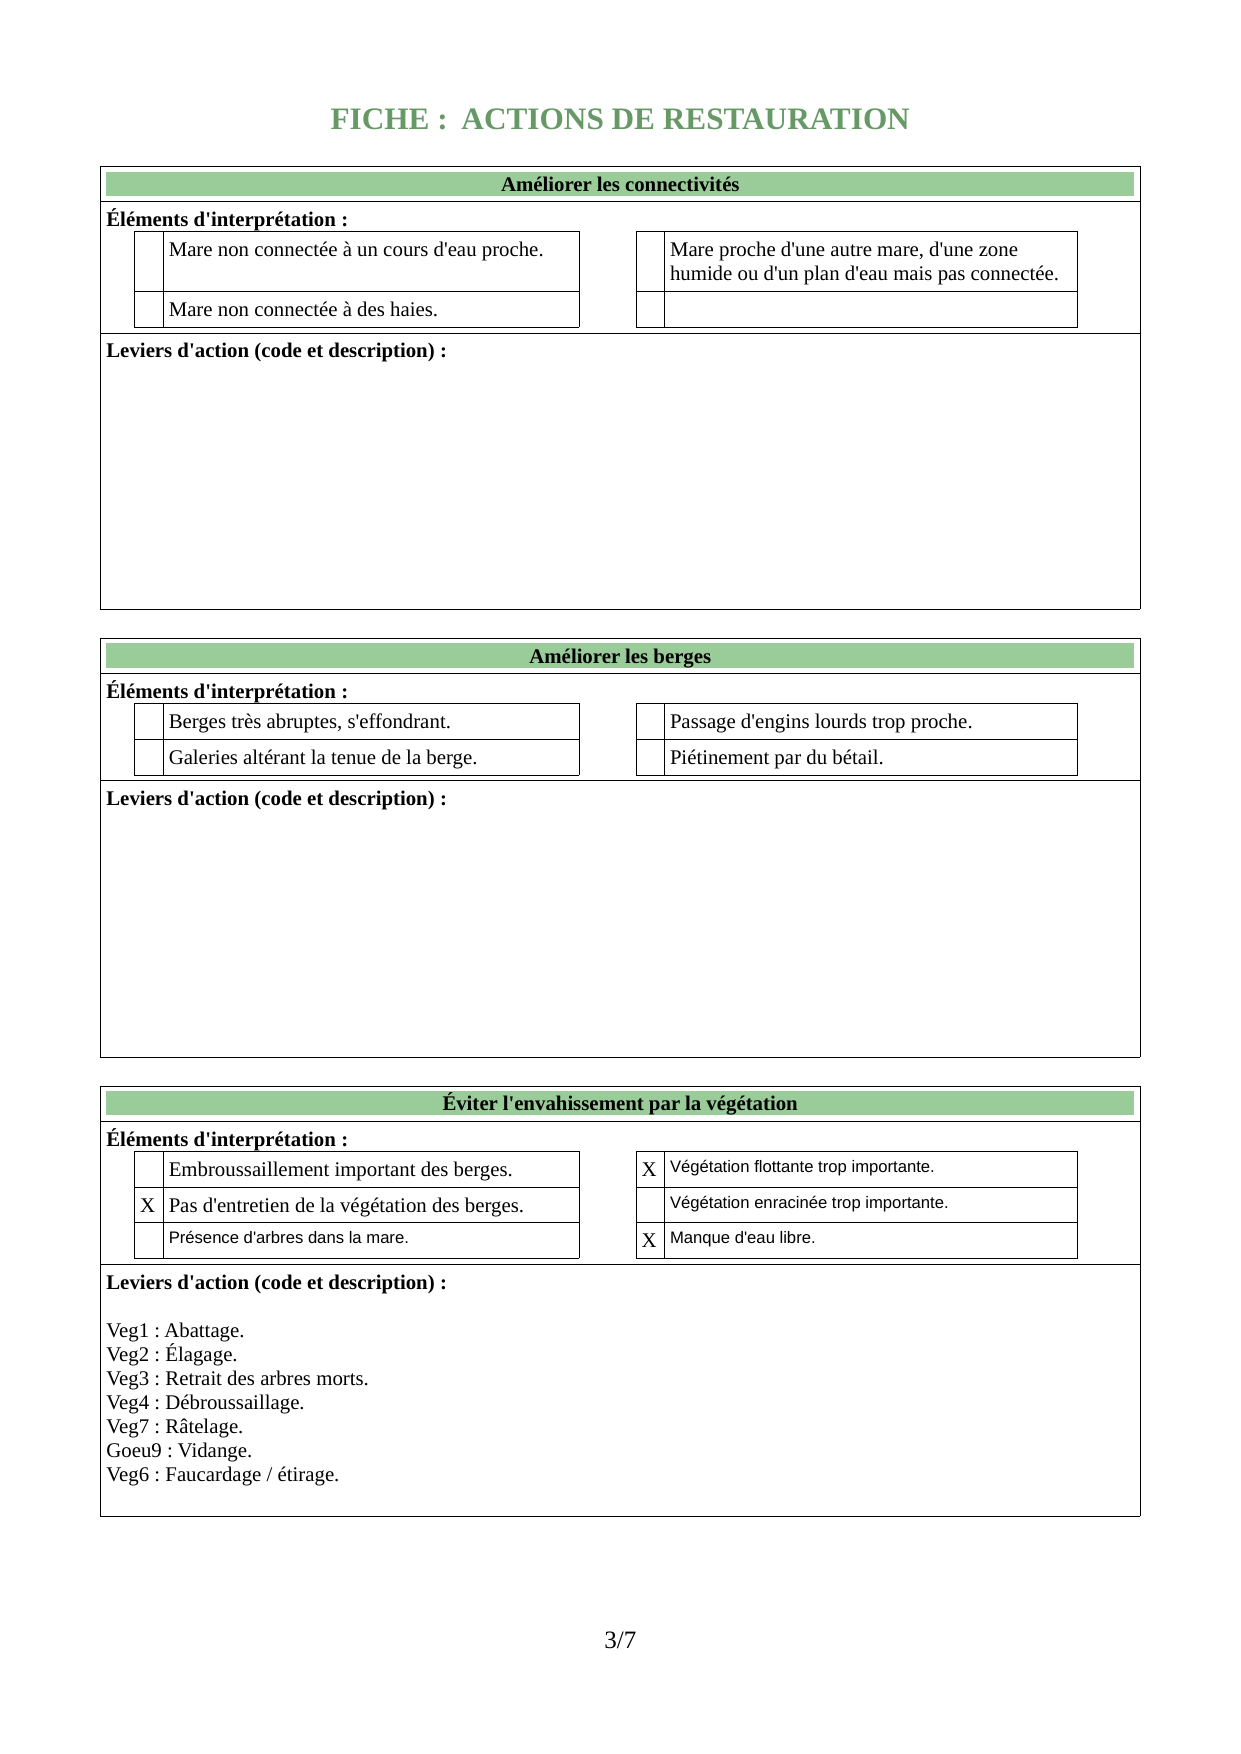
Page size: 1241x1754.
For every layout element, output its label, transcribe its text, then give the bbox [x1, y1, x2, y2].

table_header [637, 232, 664, 291]
table_cell [665, 292, 1077, 327]
table_header [580, 231, 636, 291]
table_cell X [637, 1223, 664, 1258]
table_header [135, 1152, 163, 1187]
table_cell Leviers d'action (code et description) : Veg1 : Abattage. Veg2 : Élagage. Veg3 : Retrait des arbres morts. Veg4 : Débroussaillage. Veg7 : Râtelage. Goeu9 : Vidange. Veg6 : Faucardage / étirage. [101, 1265, 1140, 1516]
table_cell [135, 1223, 163, 1258]
table_cell Présence d'arbres dans la mare. [164, 1223, 579, 1258]
table_header Améliorer les berges [101, 639, 1140, 673]
table_cell [637, 292, 664, 327]
table_cell Éléments d'interprétation : [101, 202, 1140, 333]
table_cell [135, 292, 163, 327]
table_header Embroussaillement important des berges. [164, 1152, 579, 1187]
table_header Améliorer les connectivités [101, 167, 1140, 201]
table_cell [637, 740, 664, 774]
table_header Végétation flottante trop importante. [665, 1152, 1077, 1187]
table_cell [135, 740, 163, 774]
table_cell Mare non connectée à des haies. [164, 292, 579, 327]
table_cell X [135, 1188, 163, 1222]
table_cell [580, 1222, 636, 1258]
table_header Mare non connectée à un cours d'eau proche. [164, 232, 579, 291]
table_header [637, 704, 664, 739]
table_cell Piétinement par du bétail. [665, 740, 1077, 774]
table_header X [637, 1152, 664, 1187]
table_cell [580, 291, 636, 327]
table_cell Éléments d'interprétation : [101, 1122, 1140, 1264]
table_header Passage d'engins lourds trop proche. [665, 704, 1077, 739]
table_cell [580, 1187, 636, 1222]
table_cell Végétation enracinée trop importante. [665, 1188, 1077, 1222]
table_cell [580, 739, 636, 774]
table_header Éviter l'envahissement par la végétation [101, 1087, 1140, 1121]
table_cell Leviers d'action (code et description) : [101, 334, 1140, 609]
table_header [135, 704, 163, 739]
table_cell [637, 1188, 664, 1222]
table_cell Leviers d'action (code et description) : [101, 781, 1140, 1057]
table_cell Galeries altérant la tenue de la berge. [164, 740, 579, 774]
table_header [580, 703, 636, 739]
table_header Mare proche d'une autre mare, d'une zone humide ou d'un plan d'eau mais pas connectée. [665, 232, 1077, 291]
table_header [580, 1151, 636, 1187]
table_cell Manque d'eau libre. [665, 1223, 1077, 1258]
table_header Berges très abruptes, s'effondrant. [164, 704, 579, 739]
table_cell Pas d'entretien de la végétation des berges. [164, 1188, 579, 1222]
table_cell Éléments d'interprétation : [101, 674, 1140, 780]
table_header [135, 232, 163, 291]
